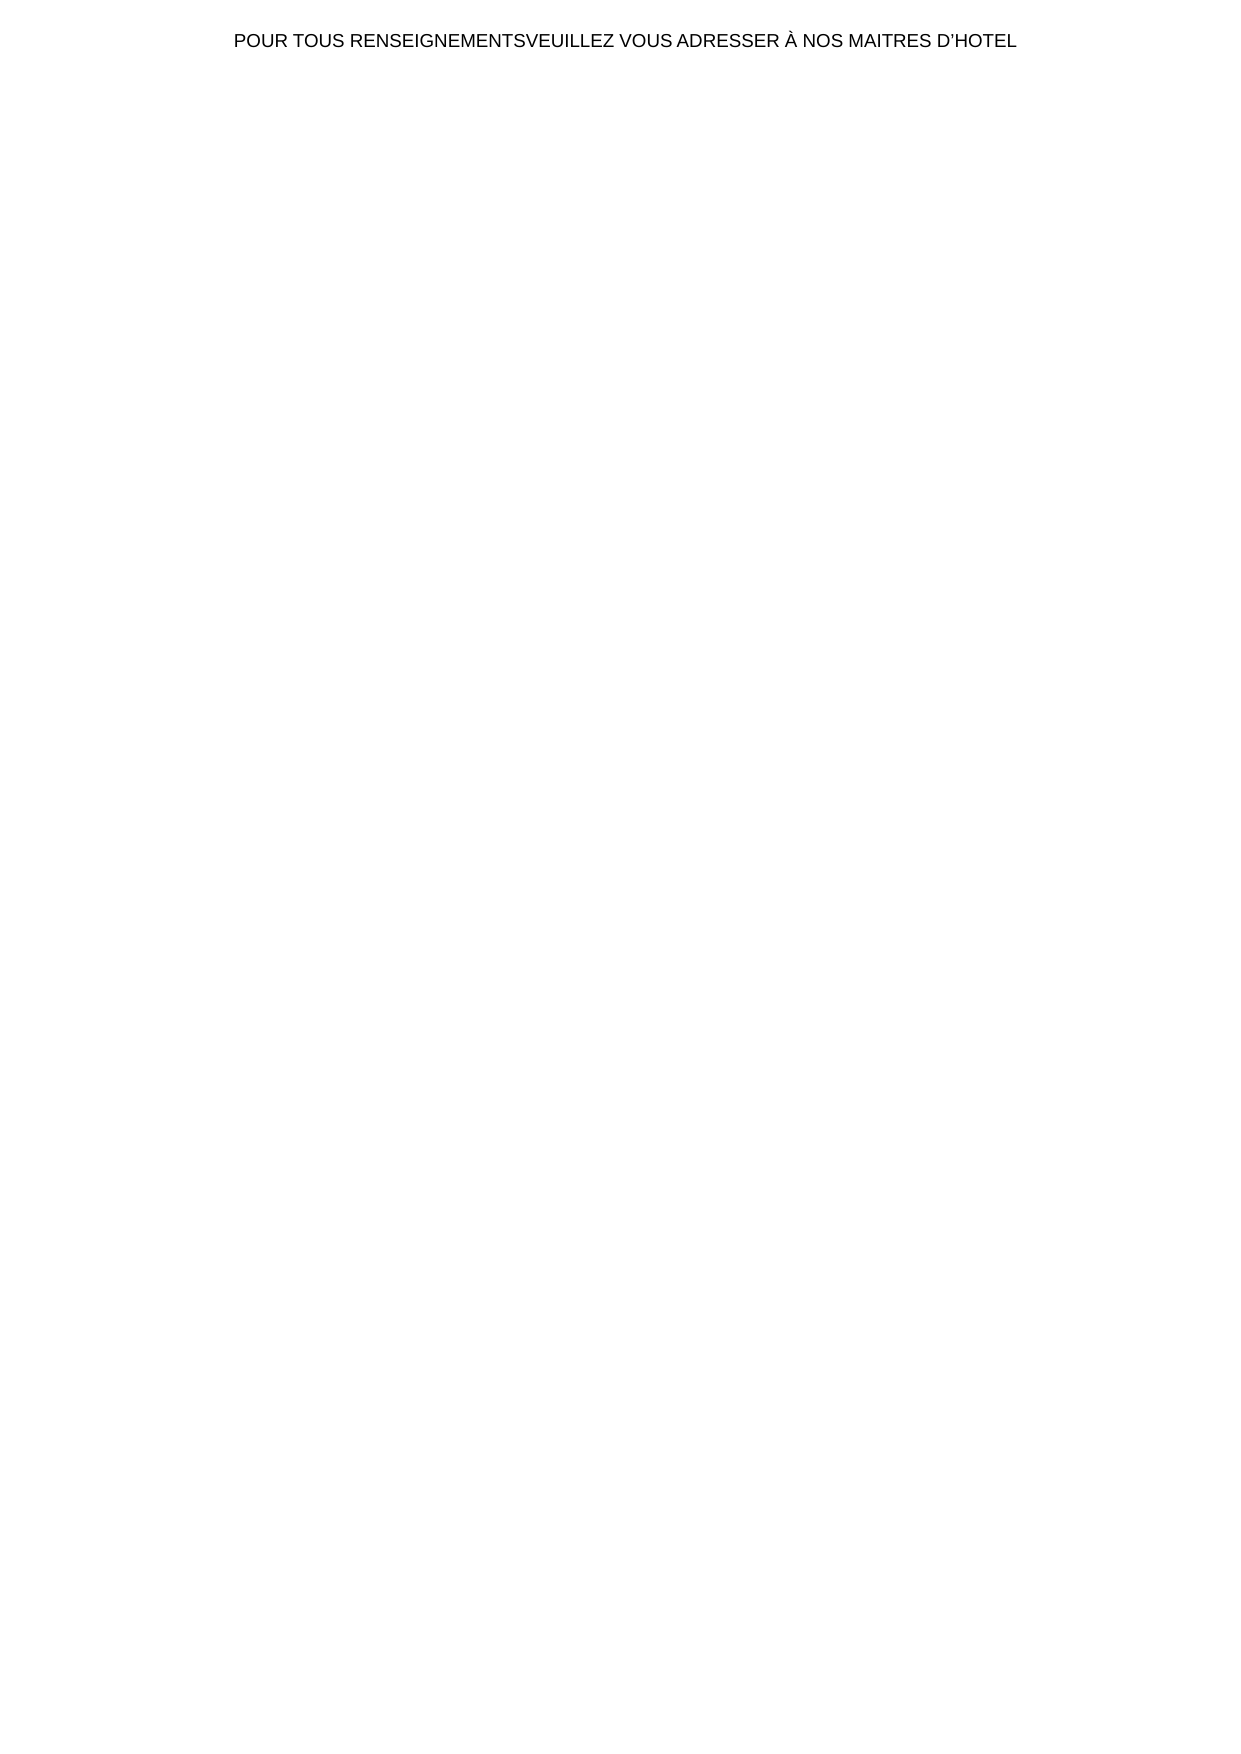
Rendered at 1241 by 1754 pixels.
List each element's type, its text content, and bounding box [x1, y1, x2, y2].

text POUR TOUS RENSEIGNEMENTSVEUILLEZ VOUS ADRESSER À NOS MAITRES D’HOTEL [70, 29, 1181, 51]
